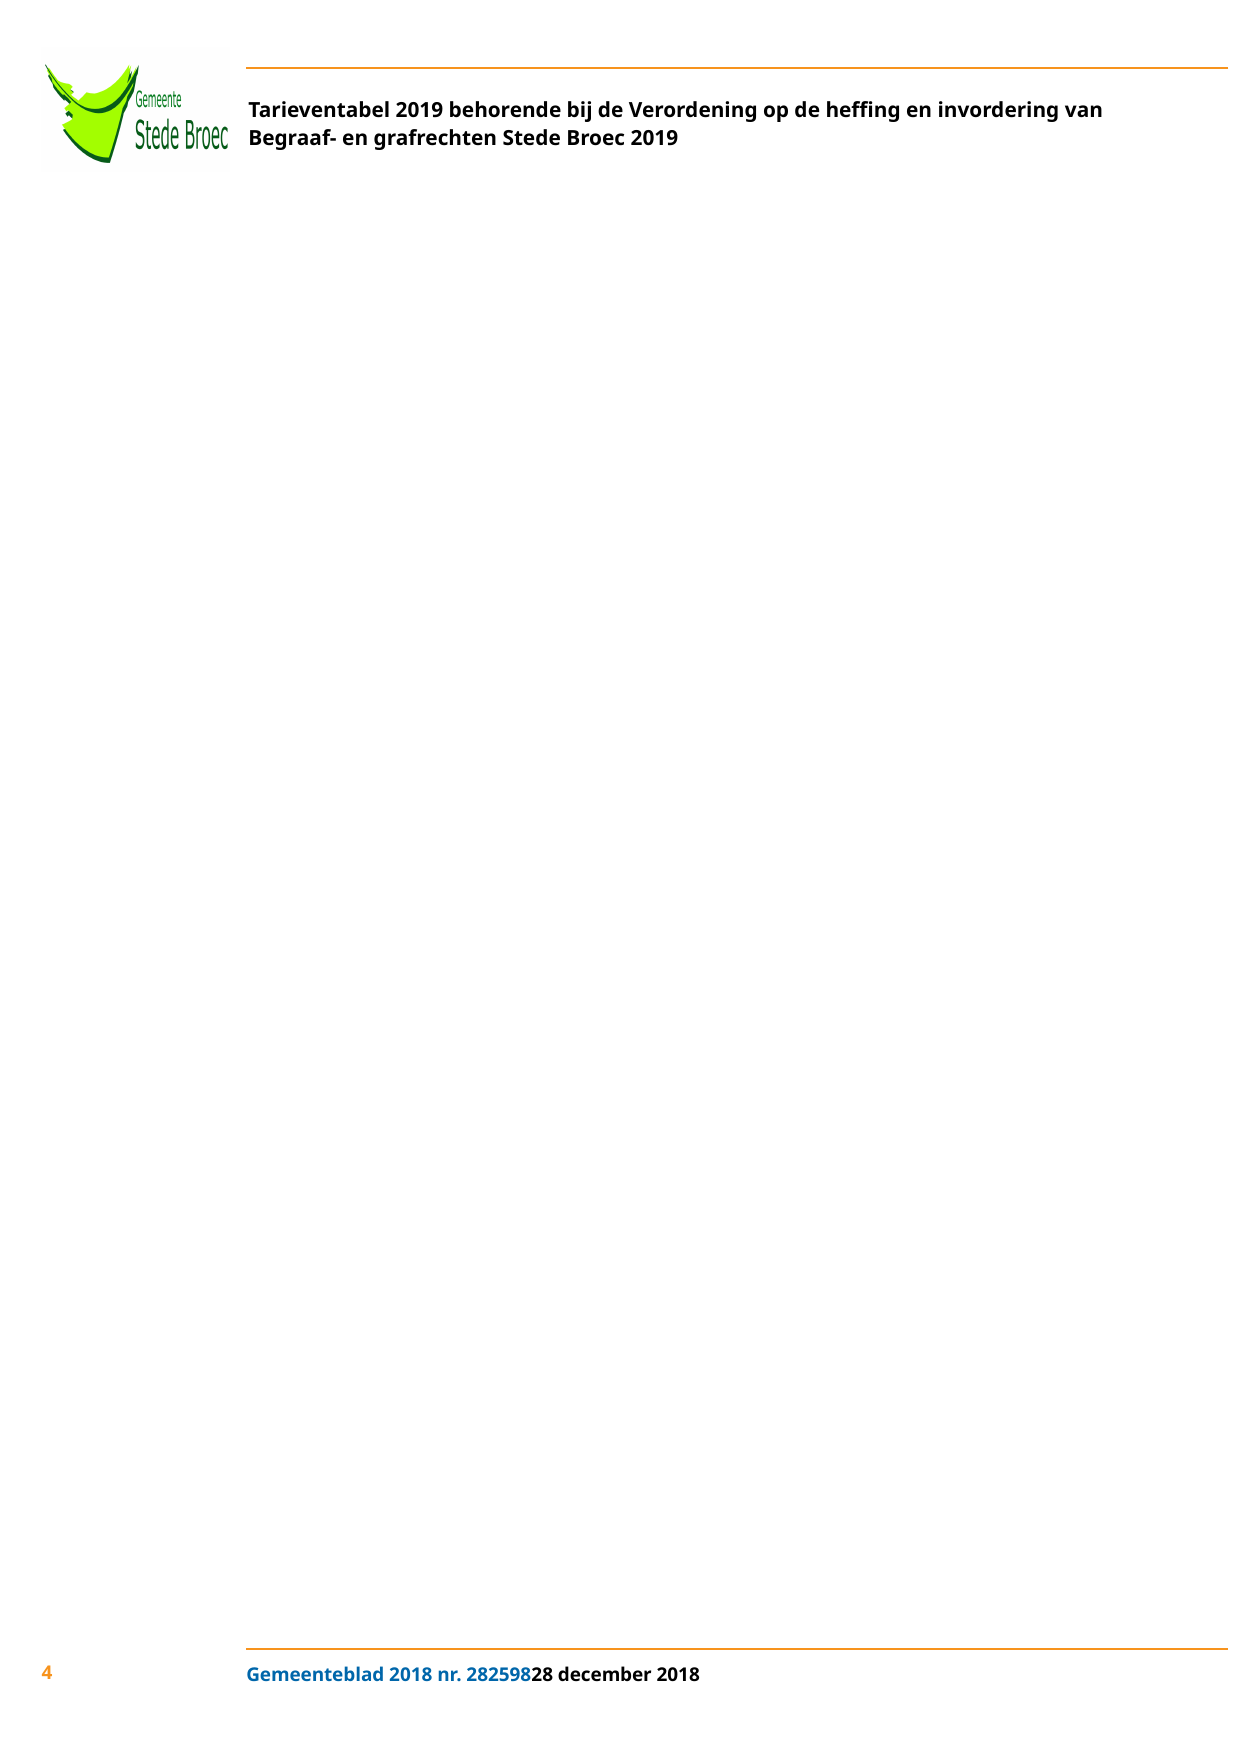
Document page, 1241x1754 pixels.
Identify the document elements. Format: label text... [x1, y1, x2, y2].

picture [41, 47, 231, 172]
text Tarieventabel 2019 behorende bij de Verordening op de heffing en invordering van Begraaf- en grafrechten Stede Broec 2019 [248, 95, 1152, 152]
